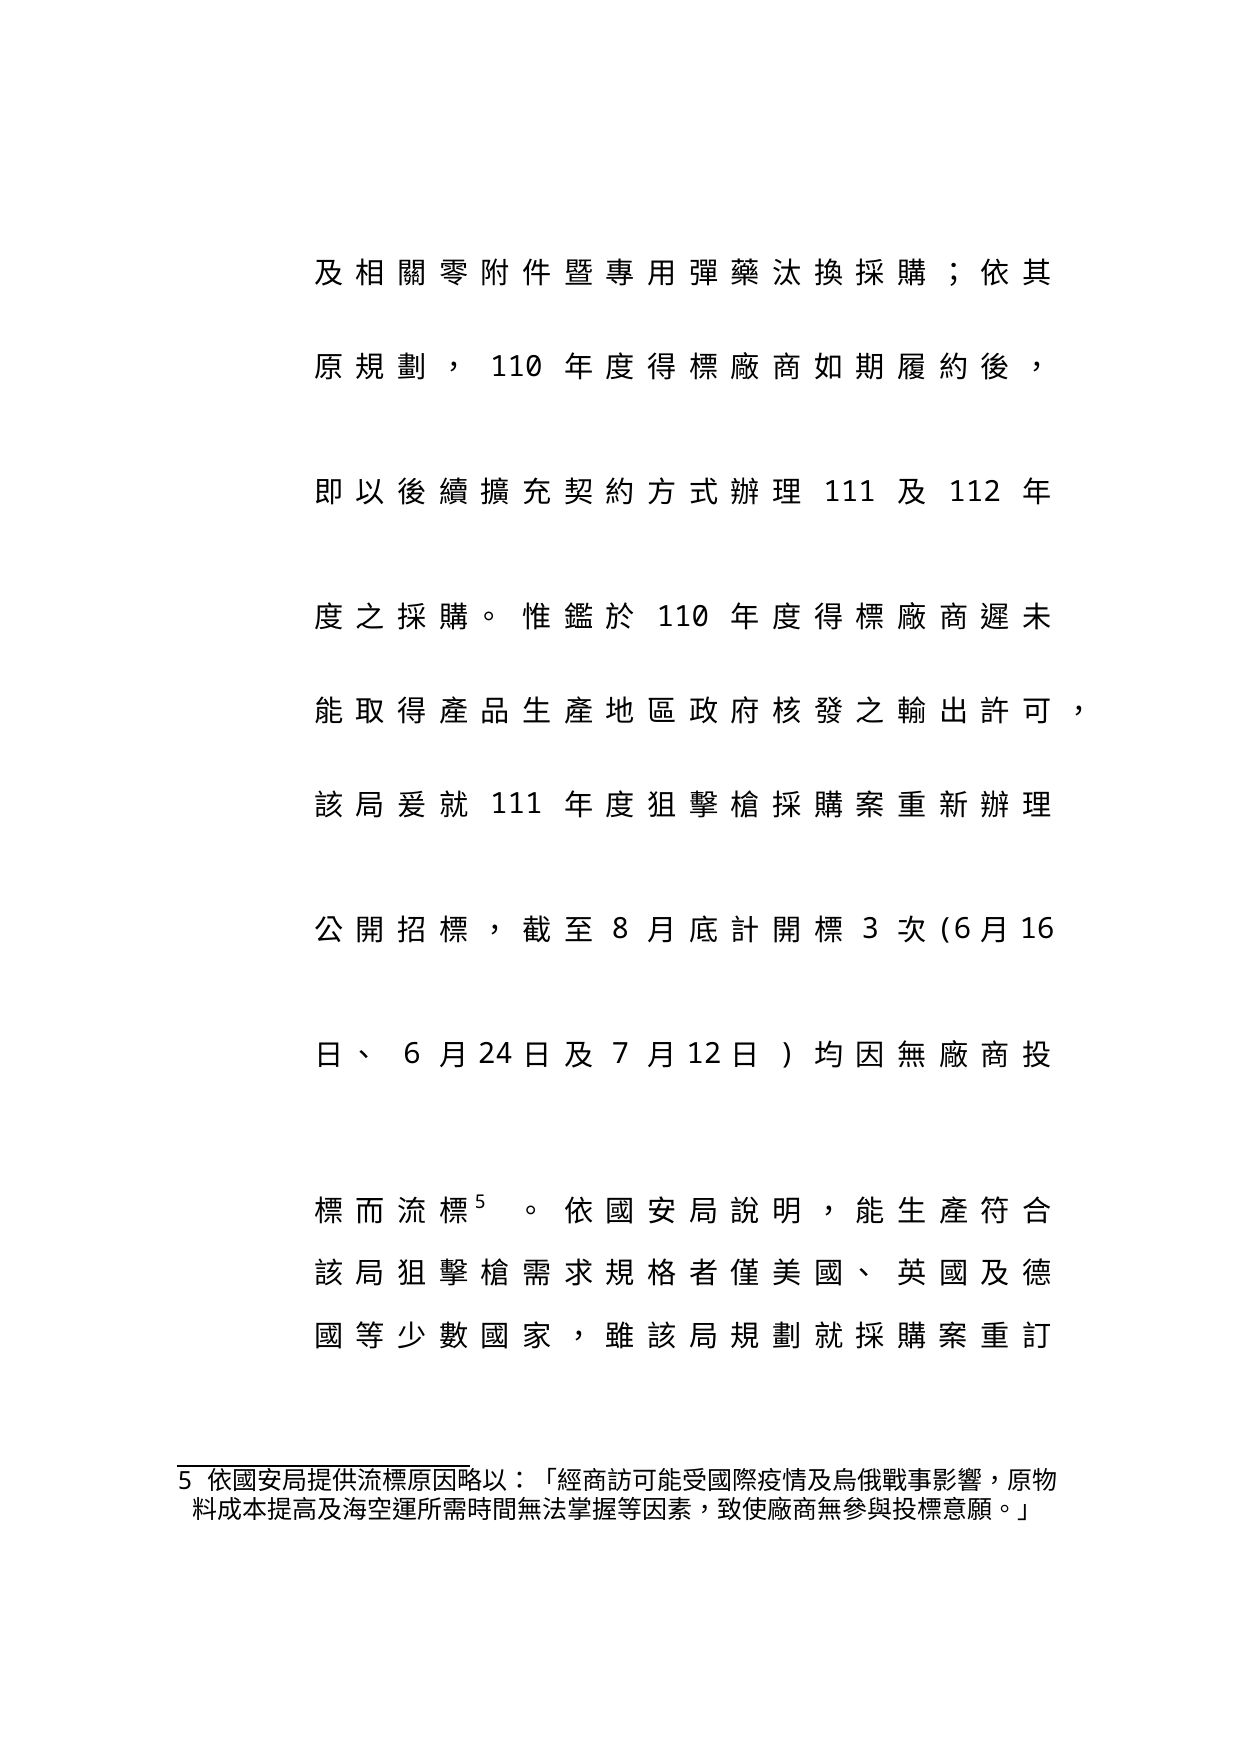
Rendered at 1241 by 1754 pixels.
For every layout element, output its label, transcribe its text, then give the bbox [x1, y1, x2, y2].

text 依國安局提供流標原因略以：「經商訪可能受國際疫情及烏俄戰事影響，原物料成本提高及海空運所需時間無法掌握等因素，致使廠商無參與投標意願。」 [177, 1466, 1063, 1525]
text 國安局規劃分3年編列預算辦理狙擊槍及相關零附件暨專用彈藥汰換採購；依其原規劃，110年度得標廠商如期履約後，即以後續擴充契約方式辦理111及112年度之採購。惟鑑於110年度得標廠商遲未能取得產品生產地區政府核發之輸出許可，該局爰就111年度狙擊槍採購案重新辦理公開招標，截至8月底計開標3次(6月16日、6月24日及7月12日)均因無廠商投標而流標。依國安局說明，能生產符合該局狙擊槍需求規格者僅美國、英國及德國等少數國家，雖該局規劃就採購案重訂商情分析及修訂契約後再重新辦理招標，惟在採購對象有限且得標廠商需取得產地政府輸出許可之條件下，能否依計畫順利籌獲尚未可知。 [271, 229, 1058, 1354]
